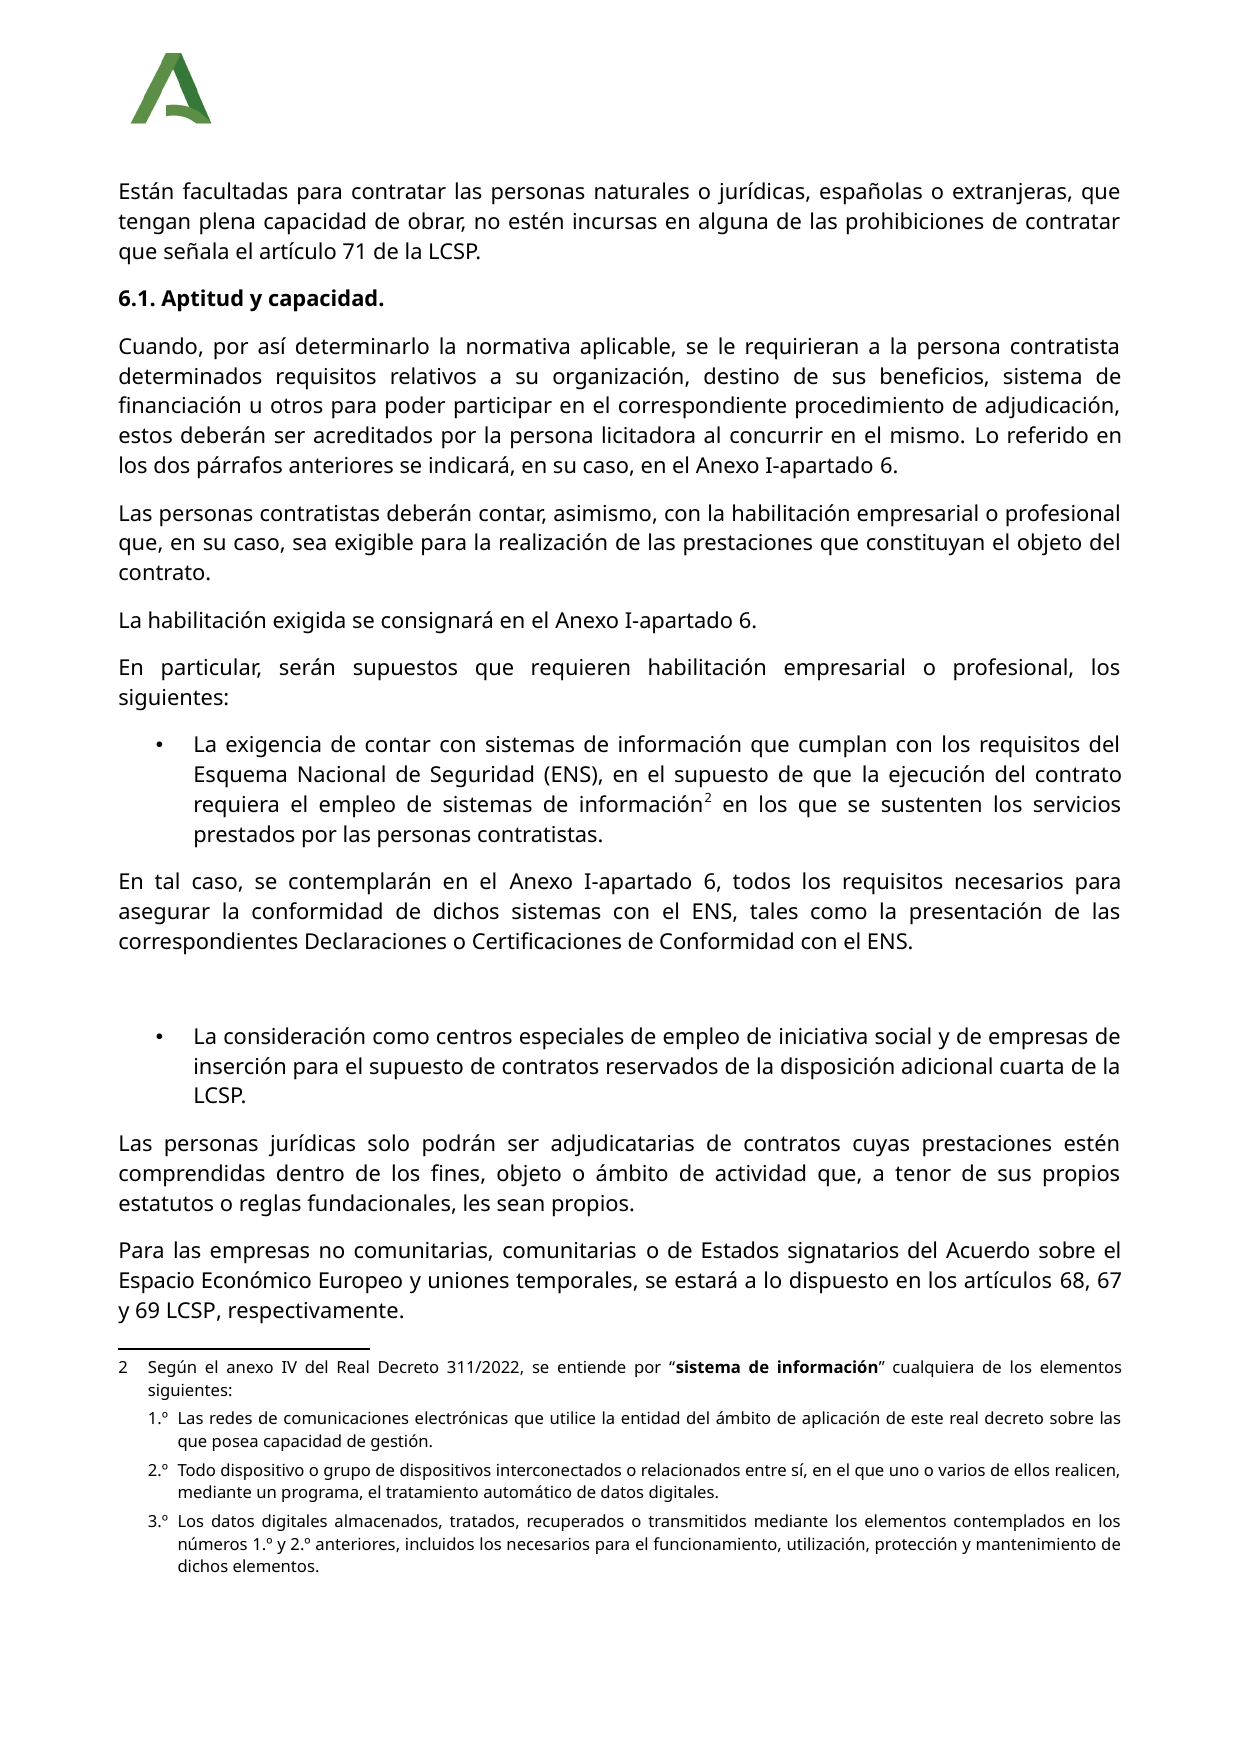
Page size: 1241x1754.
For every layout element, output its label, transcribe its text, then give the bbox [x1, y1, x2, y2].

list 3.º Los datos digitales almacenados, tratados, recuperados o transmitidos mediante los elementos contemplados en los números 1.º y 2.º anteriores, incluidos los necesarios para el funcionamiento, utilización, protección y mantenimiento de dichos elementos. [148, 1509, 1122, 1578]
subtitle 6.1. Aptitud y capacidad. [118, 283, 1122, 313]
text Para las empresas no comunitarias, comunitarias o de Estados signatarios del Acuerdo sobre el Espacio Económico Europeo y uniones temporales, se estará a lo dispuesto en los artículos 68, 67 y 69 LCSP, respectivamente. [118, 1235, 1122, 1324]
list Según el anexo IV del Real Decreto 311/2022, se entiende por “sistema de información” cualquiera de los elementos siguientes: [118, 1355, 1122, 1401]
text La habilitación exigida se consignará en el Anexo I-apartado 6. [118, 605, 1122, 634]
list 1.º Las redes de comunicaciones electrónicas que utilice la entidad del ámbito de aplicación de este real decreto sobre las que posea capacidad de gestión. [148, 1407, 1122, 1452]
picture [127, 48, 216, 128]
text Las personas jurídicas solo podrán ser adjudicatarias de contratos cuyas prestaciones estén comprendidas dentro de los fines, objeto o ámbito de actividad que, a tenor de sus propios estatutos o reglas fundacionales, les sean propios. [118, 1128, 1122, 1217]
text En particular, serán supuestos que requieren habilitación empresarial o profesional, los siguientes: [118, 652, 1122, 712]
text Están facultadas para contratar las personas naturales o jurídicas, españolas o extranjeras, que tengan plena capacidad de obrar, no estén incursas en alguna de las prohibiciones de contratar que señala el artículo 71 de la LCSP. [118, 176, 1122, 266]
list La exigencia de contar con sistemas de información que cumplan con los requisitos del Esquema Nacional de Seguridad (ENS), en el supuesto de que la ejecución del contrato requiera el empleo de sistemas de información en los que se sustenten los servicios prestados por las personas contratistas. [156, 729, 1122, 849]
text Cuando, por así determinarlo la normativa aplicable, se le requirieran a la persona contratista determinados requisitos relativos a su organización, destino de sus beneficios, sistema de financiación u otros para poder participar en el correspondiente procedimiento de adjudicación, estos deberán ser acreditados por la persona licitadora al concurrir en el mismo. Lo referido en los dos párrafos anteriores se indicará, en su caso, en el Anexo I-apartado 6. [118, 331, 1122, 480]
text Las personas contratistas deberán contar, asimismo, con la habilitación empresarial o profesional que, en su caso, sea exigible para la realización de las prestaciones que constituyan el objeto del contrato. [118, 498, 1122, 587]
text En tal caso, se contemplarán en el Anexo I-apartado 6, todos los requisitos necesarios para asegurar la conformidad de dichos sistemas con el ENS, tales como la presentación de las correspondientes Declaraciones o Certificaciones de Conformidad con el ENS. [118, 866, 1122, 956]
list 2.º Todo dispositivo o grupo de dispositivos interconectados o relacionados entre sí, en el que uno o varios de ellos realicen, mediante un programa, el tratamiento automático de datos digitales. [148, 1458, 1122, 1503]
list La consideración como centros especiales de empleo de iniciativa social y de empresas de inserción para el supuesto de contratos reservados de la disposición adicional cuarta de la LCSP. [156, 1021, 1122, 1110]
